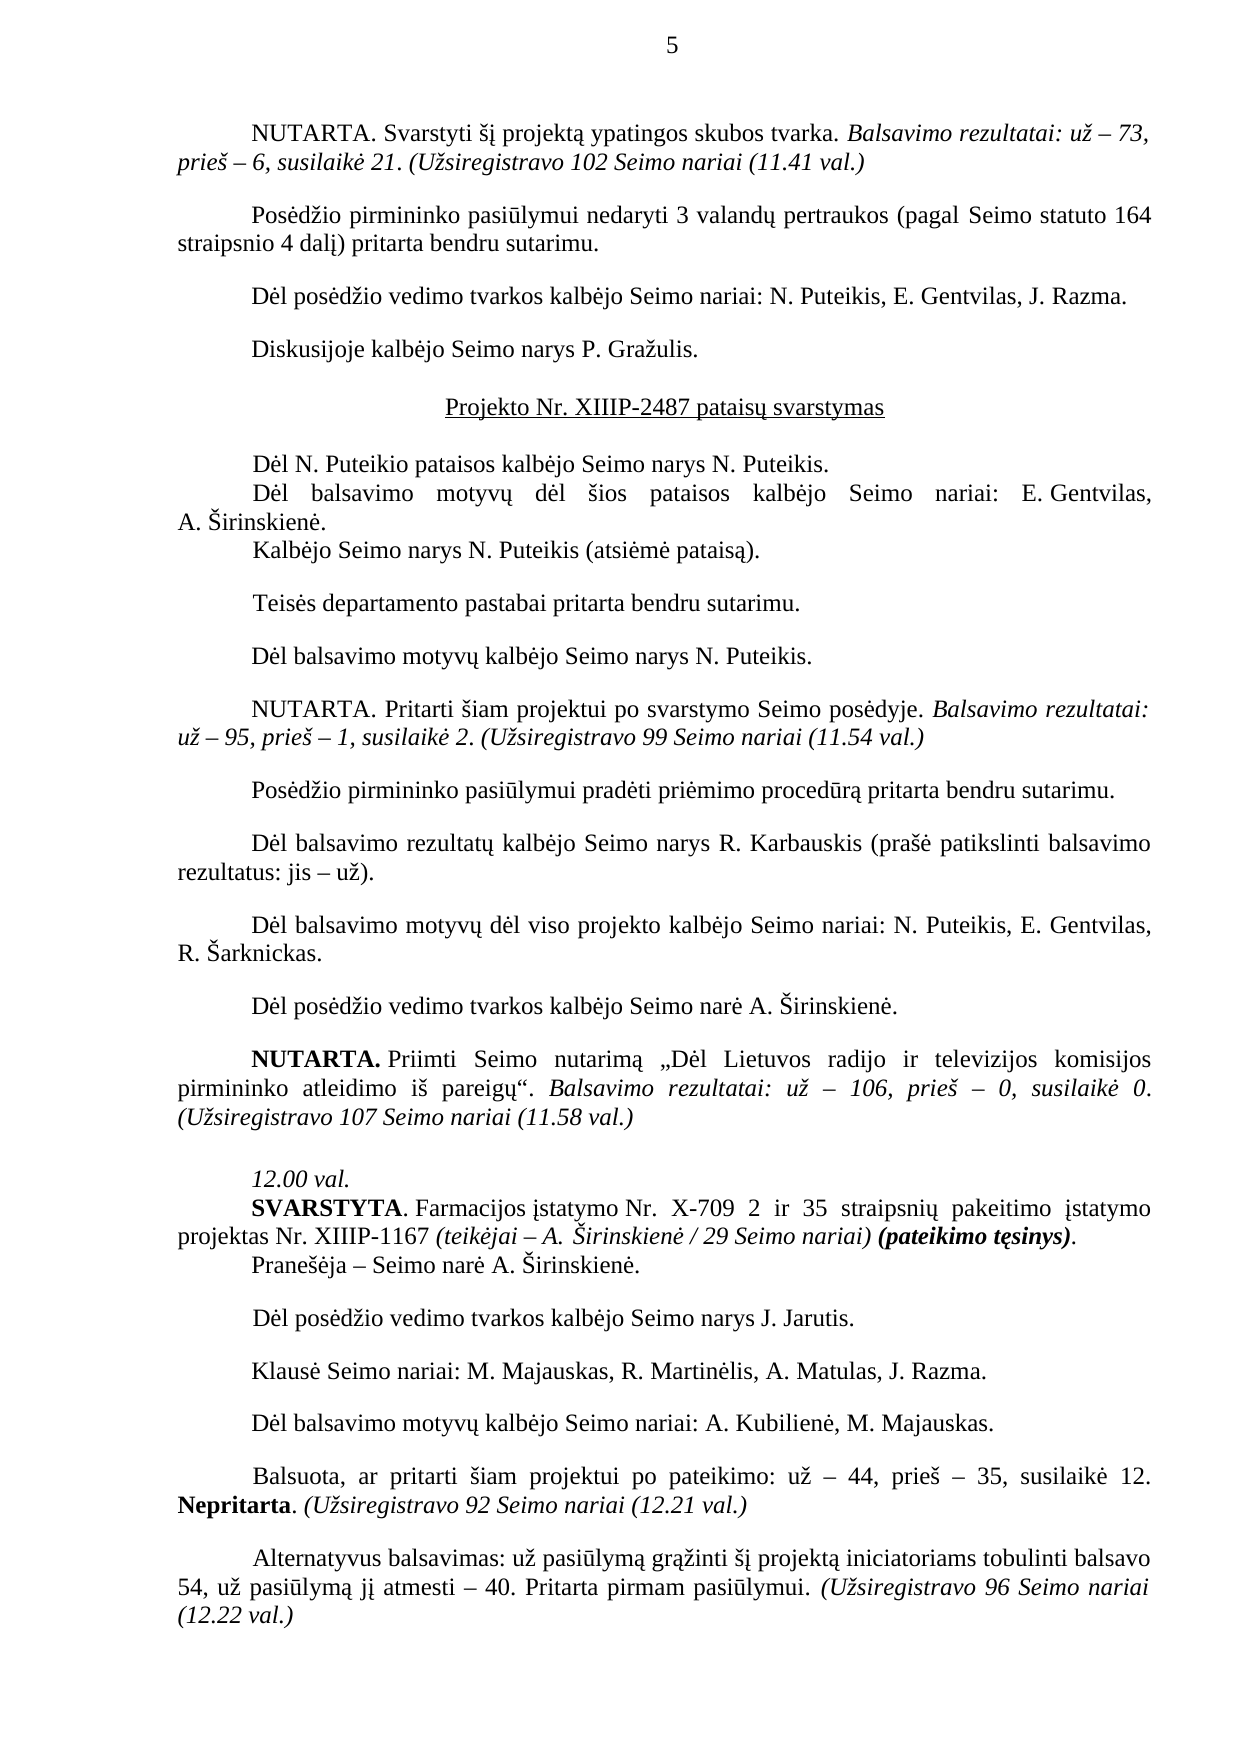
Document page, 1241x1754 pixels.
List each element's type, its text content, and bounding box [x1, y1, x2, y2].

text Projekto Nr. XIIIP-2487 pataisų svarstymas [177, 392, 1152, 420]
text 12.00 val. [177, 1164, 1152, 1193]
text Alternatyvus balsavimas: už pasiūlymą grąžinti šį projektą iniciatoriams tobulinti balsavo 54, už pasiūlymą jį atmesti – 40. Pritarta pirmam pasiūlymui. (Užsiregistravo 96 Seimo nariai (12.22 val.) [177, 1543, 1152, 1629]
text NUTARTA. Svarstyti šį projektą ypatingos skubos tvarka. Balsavimo rezultatai: už – 73, prieš – 6, susilaikė 21. (Užsiregistravo 102 Seimo nariai (11.41 val.) [177, 118, 1152, 176]
text Dėl posėdžio vedimo tvarkos kalbėjo Seimo narys J. Jarutis. [177, 1303, 1152, 1332]
text Dėl balsavimo motyvų dėl šios pataisos kalbėjo Seimo nariai: E. Gentvilas, A. Širinskienė. [177, 478, 1152, 535]
text Dėl posėdžio vedimo tvarkos kalbėjo Seimo nariai: N. Puteikis, E. Gentvilas, J. Razma. [177, 281, 1152, 310]
text Dėl balsavimo rezultatų kalbėjo Seimo narys R. Karbauskis (prašė patikslinti balsavimo rezultatus: jis – už). [177, 828, 1152, 886]
text NUTARTA. Pritarti šiam projektui po svarstymo Seimo posėdyje. Balsavimo rezultatai: už – 95, prieš – 1, susilaikė 2. (Užsiregistravo 99 Seimo nariai (11.54 val.) [177, 694, 1152, 751]
text Posėdžio pirmininko pasiūlymui pradėti priėmimo procedūrą pritarta bendru sutarimu. [177, 775, 1152, 804]
text Posėdžio pirmininko pasiūlymui nedaryti 3 valandų pertraukos (pagal Seimo statuto 164 straipsnio 4 dalį) pritarta bendru sutarimu. [177, 200, 1152, 257]
text Kalbėjo Seimo narys N. Puteikis (atsiėmė pataisą). [177, 535, 1152, 564]
text Diskusijoje kalbėjo Seimo narys P. Gražulis. [177, 334, 1152, 363]
text Dėl balsavimo motyvų dėl viso projekto kalbėjo Seimo nariai: N. Puteikis, E. Gentvilas, R. Šarknickas. [177, 910, 1152, 967]
text Pranešėja – Seimo narė A. Širinskienė. [177, 1250, 1152, 1279]
text Klausė Seimo nariai: M. Majauskas, R. Martinėlis, A. Matulas, J. Razma. [177, 1356, 1152, 1384]
text Dėl posėdžio vedimo tvarkos kalbėjo Seimo narė A. Širinskienė. [177, 991, 1152, 1020]
text Dėl balsavimo motyvų kalbėjo Seimo nariai: A. Kubilienė, M. Majauskas. [177, 1408, 1152, 1437]
text NUTARTA. Priimti Seimo nutarimą „Dėl Lietuvos radijo ir televizijos komisijos pirmininko atleidimo iš pareigų“. Balsavimo rezultatai: už – 106, prieš – 0, susilaikė 0. (Užsiregistravo 107 Seimo nariai (11.58 val.) [177, 1044, 1152, 1130]
text Teisės departamento pastabai pritarta bendru sutarimu. [177, 588, 1152, 617]
text Dėl N. Puteikio pataisos kalbėjo Seimo narys N. Puteikis. [177, 449, 1152, 478]
text Balsuota, ar pritarti šiam projektui po pateikimo: už – 44, prieš – 35, susilaikė 12. Nepritarta. (Užsiregistravo 92 Seimo nariai (12.21 val.) [177, 1461, 1152, 1519]
text SVARSTYTA. Farmacijos įstatymo Nr. X-709 2 ir 35 straipsnių pakeitimo įstatymo projektas Nr. XIIIP-1167 (teikėjai – A. Širinskienė / 29 Seimo nariai) (pateikimo tęsinys). [177, 1193, 1152, 1250]
text Dėl balsavimo motyvų kalbėjo Seimo narys N. Puteikis. [177, 641, 1152, 670]
